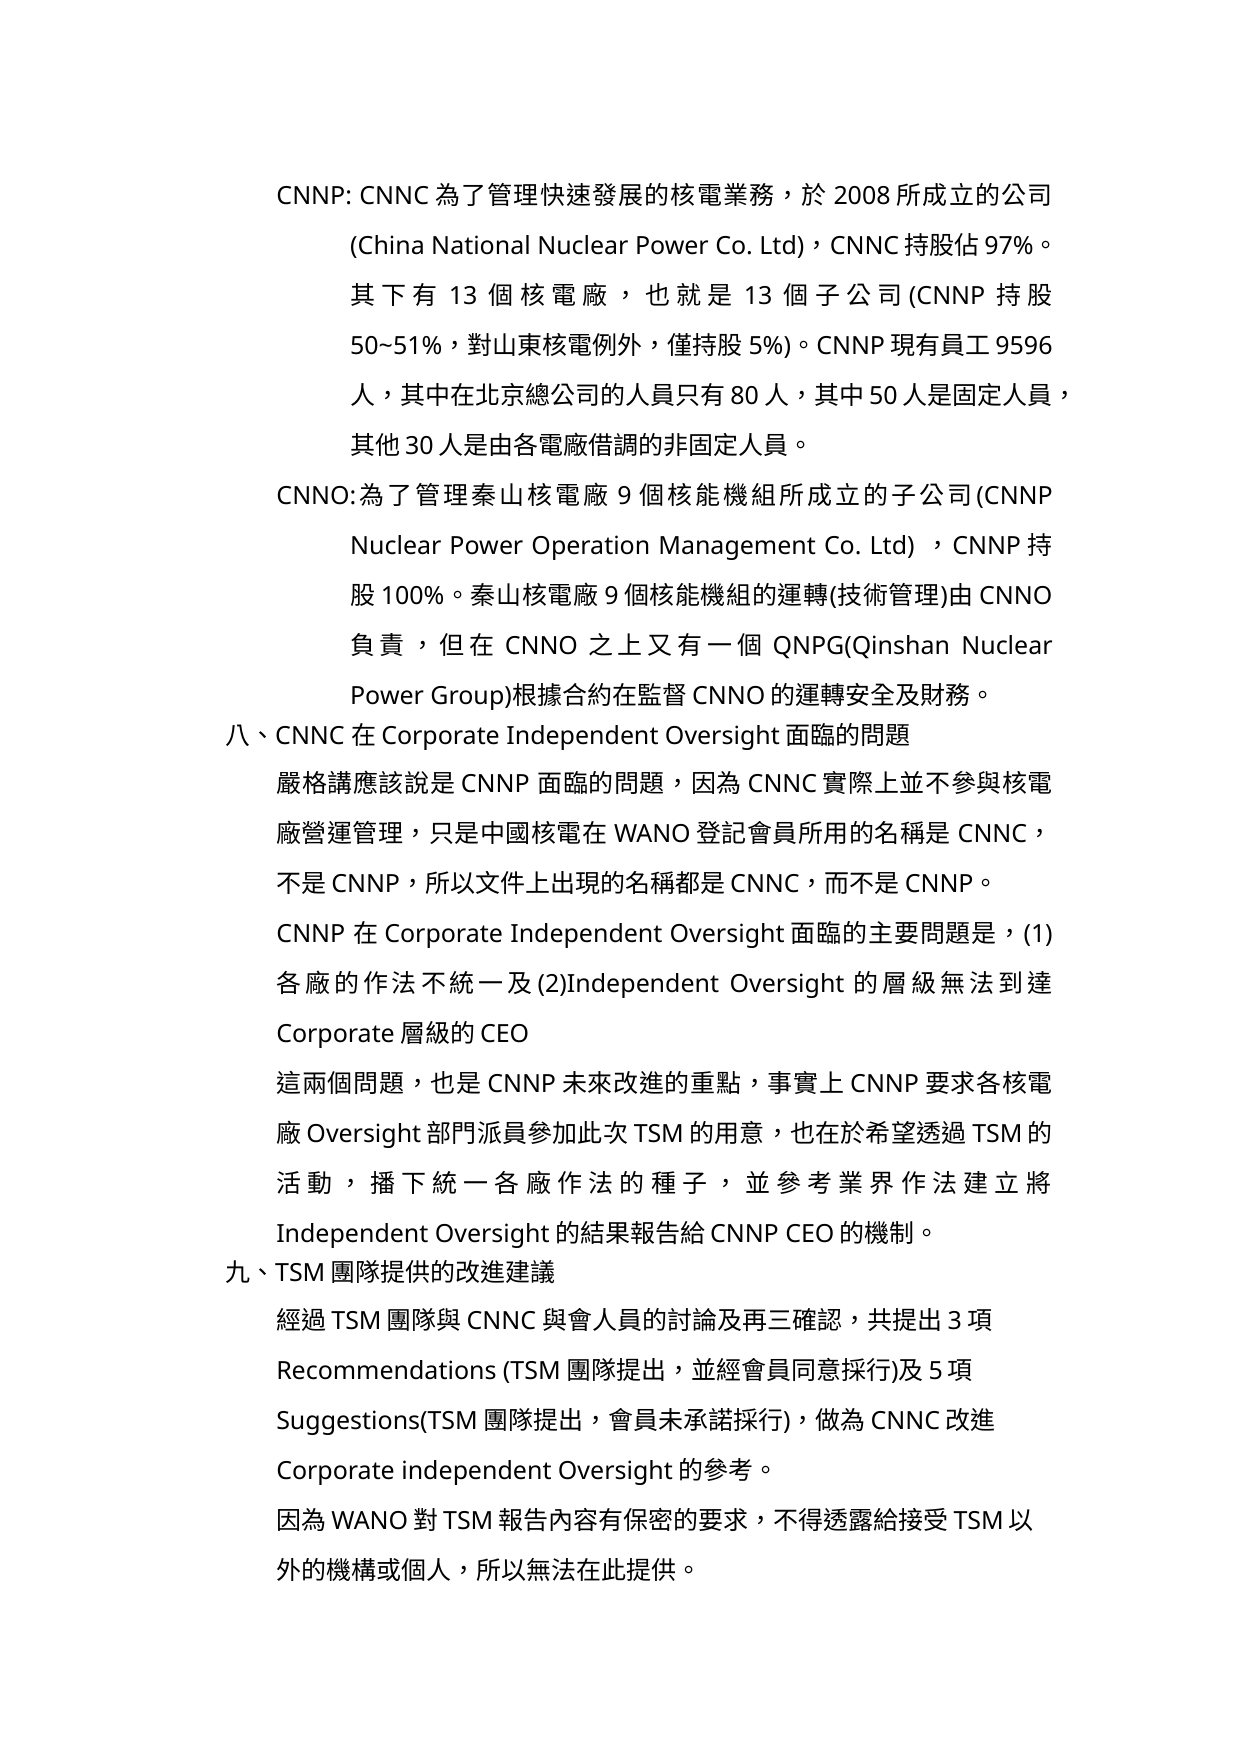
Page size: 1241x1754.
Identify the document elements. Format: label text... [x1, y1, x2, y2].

text 嚴格講應該說是CNNP 面臨的問題，因為CNNC實際上並不參與核電廠營運管理，只是中國核電在WANO登記會員所用的名稱是CNNC，不是CNNP，所以文件上出現的名稱都是CNNC，而不是CNNP。 [276, 752, 1053, 902]
text 這兩個問題，也是CNNP未來改進的重點，事實上CNNP要求各核電廠Oversight部門派員參加此次TSM的用意，也在於希望透過TSM的活動，播下統一各廠作法的種子，並參考業界作法建立將Independent Oversight的結果報告給CNNP CEO的機制。 [276, 1052, 1053, 1252]
text 經過TSM團隊與CNNC 與會人員的討論及再三確認，共提出3項Recommendations (TSM團隊提出，並經會員同意採行)及5項Suggestions(TSM團隊提出，會員未承諾採行)，做為CNNC改進 Corporate independent Oversight的參考。 [276, 1289, 1053, 1489]
text CNNP 在Corporate Independent Oversight面臨的主要問題是，(1)各廠的作法不統一及(2)Independent Oversight的層級無法到達Corporate層級的CEO [276, 902, 1053, 1052]
text CNNP: CNNC為了管理快速發展的核電業務，於2008所成立的公司(China National Nuclear Power Co. Ltd)，CNNC持股佔97%。其下有13個核電廠，也就是13個子公司(CNNP持股50~51%，對山東核電例外，僅持股5%)。CNNP現有員工9596人，其中在北京總公司的人員只有80人，其中50人是固定人員，其他30人是由各電廠借調的非固定人員。 [276, 164, 1053, 464]
text CNNO:為了管理秦山核電廠9個核能機組所成立的子公司(CNNP Nuclear Power Operation Management Co. Ltd) ，CNNP持股100%。秦山核電廠9個核能機組的運轉(技術管理)由CNNO負責，但在CNNO之上又有一個QNPG(Qinshan Nuclear Power Group)根據合約在監督CNNO的運轉安全及財務。 [276, 464, 1053, 714]
text 因為WANO對TSM報告內容有保密的要求，不得透露給接受TSM以外的機構或個人，所以無法在此提供。 [276, 1489, 1053, 1589]
text 九、TSM團隊提供的改進建議 [225, 1252, 1053, 1289]
text 八、CNNC 在Corporate Independent Oversight面臨的問題 [225, 714, 1053, 752]
